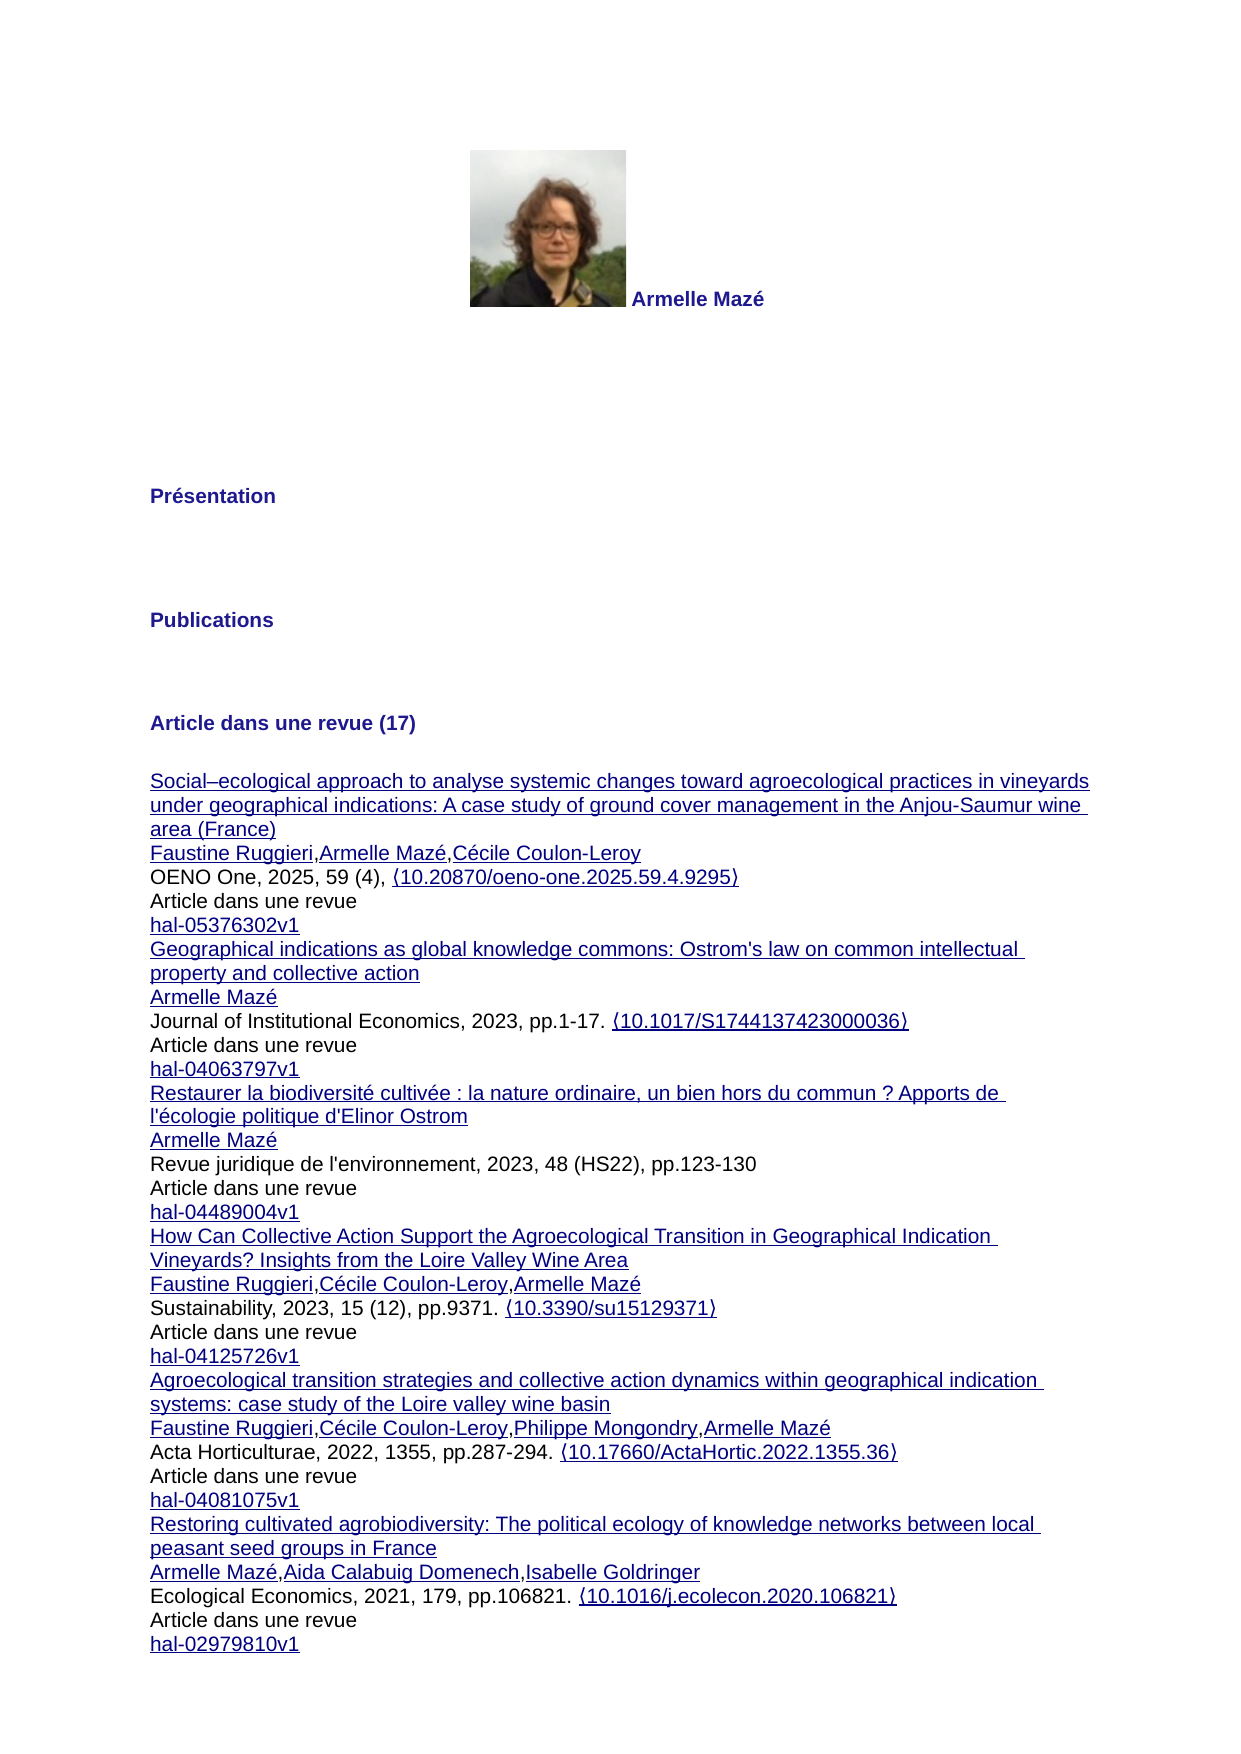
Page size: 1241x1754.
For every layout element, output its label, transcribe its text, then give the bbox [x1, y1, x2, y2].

picture [470, 150, 627, 307]
table_cell Geographical indications as global knowledge commons: Ostrom's law on common intellectual property and collective action Armelle Mazé Journal of Institutional Economics, 2023, pp.1-17. ⟨10.1017/S1744137423000036⟩ Article dans une revue hal-04063797v1 [150, 937, 1090, 1080]
subtitle Publications [150, 607, 1090, 631]
table_header Social–ecological approach to analyse systemic changes toward agroecological practices in vineyards [150, 769, 1090, 790]
table_cell How Can Collective Action Support the Agroecological Transition in Geographical Indication Vineyards? Insights from the Loire Valley Wine Area Faustine Ruggieri,Cécile Coulon-Leroy,Armelle Mazé Sustainability, 2023, 15 (12), pp.9371. ⟨10.3390/su15129371⟩ Article dans une revue hal-04125726v1 [150, 1224, 1090, 1368]
subtitle Armelle Mazé [150, 150, 1090, 311]
subtitle Présentation [150, 483, 1090, 507]
table_cell Restoring cultivated agrobiodiversity: The political ecology of knowledge networks between local peasant seed groups in France Armelle Mazé,Aida Calabuig Domenech,Isabelle Goldringer Ecological Economics, 2021, 179, pp.106821. ⟨10.1016/j.ecolecon.2020.106821⟩ Article dans une revue hal-02979810v1 [150, 1512, 1090, 1655]
table_cell Agroecological transition strategies and collective action dynamics within geographical indication systems: case study of the Loire valley wine basin Faustine Ruggieri,Cécile Coulon-Leroy,Philippe Mongondry,Armelle Mazé Acta Horticulturae, 2022, 1355, pp.287-294. ⟨10.17660/ActaHortic.2022.1355.36⟩ Article dans une revue hal-04081075v1 [150, 1368, 1090, 1512]
table_cell Restaurer la biodiversité cultivée : la nature ordinaire, un bien hors du commun ? Apports de l'écologie politique d'Elinor Ostrom Armelle Mazé Revue juridique de l'environnement, 2023, 48 (HS22), pp.123-130 Article dans une revue hal-04489004v1 [150, 1080, 1090, 1224]
table_header under geographical indications: A case study of ground cover management in the Anjou-Saumur wine area (France) Faustine Ruggieri,Armelle Mazé,Cécile Coulon-Leroy OENO One, 2025, 59 (4), ⟨10.20870/oeno-one.2025.59.4.9295⟩ Article dans une revue hal-05376302v1 [150, 791, 1090, 937]
subtitle Article dans une revue (17) [150, 711, 1090, 734]
